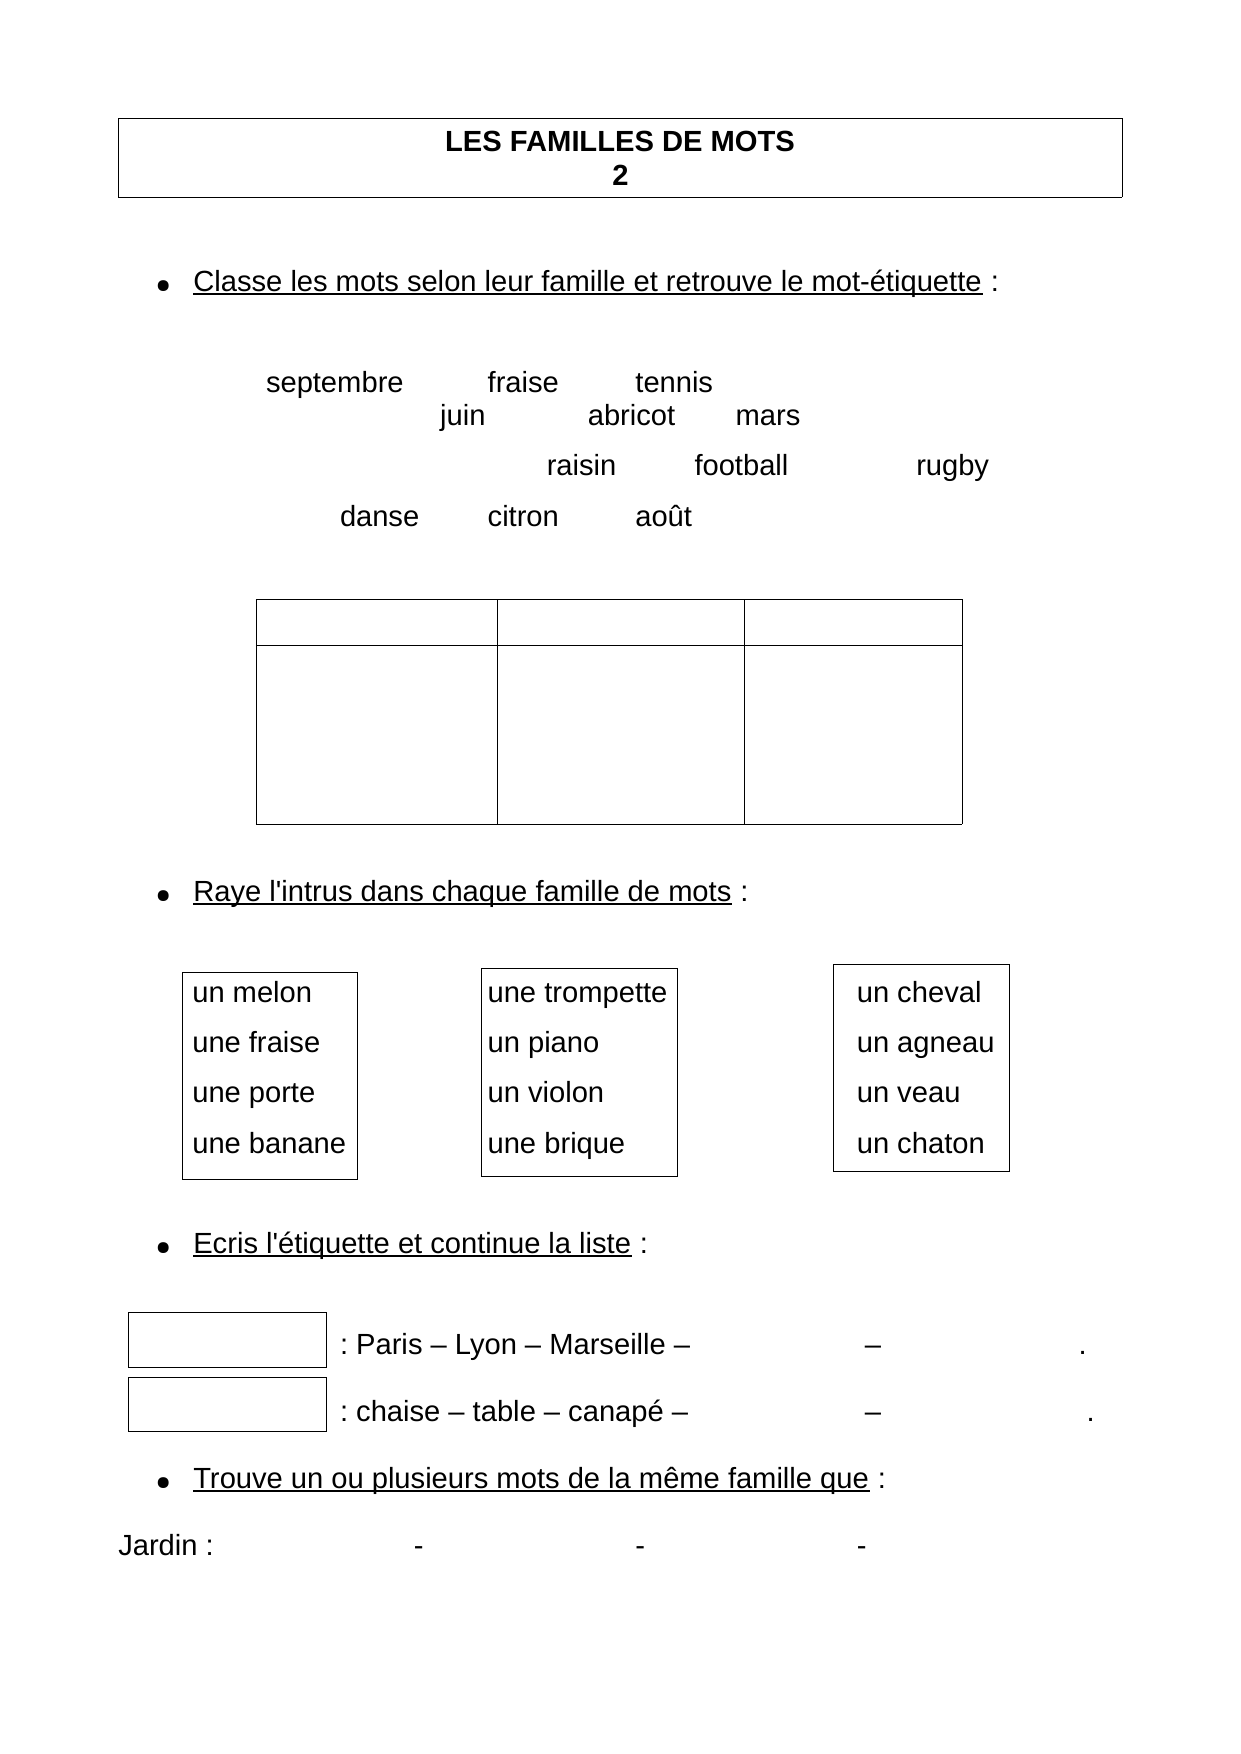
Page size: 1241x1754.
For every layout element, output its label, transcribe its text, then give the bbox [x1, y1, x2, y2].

text une porte [183, 1075, 357, 1109]
list Ecris l'étiquette et continue la liste : [156, 1226, 1122, 1260]
text un veau [834, 1075, 1009, 1109]
text danse citron août [118, 499, 1122, 532]
text [129, 1394, 326, 1428]
table_header [498, 600, 744, 644]
text [678, 1025, 833, 1059]
text : chaise – table – canapé – – . [327, 1394, 1122, 1428]
text Jardin : - - - [118, 1528, 1122, 1562]
text une brique [482, 1126, 677, 1159]
text une banane [183, 1126, 357, 1159]
text un chaton [834, 1126, 1009, 1159]
list Classe les mots selon leur famille et retrouve le mot-étiquette : [156, 264, 1122, 297]
text un agneau [834, 1025, 1009, 1059]
text un cheval [834, 975, 1009, 1008]
text une trompette [482, 975, 677, 1008]
table_header [257, 600, 497, 644]
text [678, 1126, 833, 1159]
text un violon [482, 1075, 677, 1109]
text [118, 1126, 182, 1159]
text [129, 1327, 326, 1361]
text une fraise [183, 1025, 357, 1059]
text [118, 1075, 182, 1109]
list Raye l'intrus dans chaque famille de mots : [156, 874, 1122, 908]
text raisin football rugby [118, 448, 1122, 482]
table_cell [498, 646, 744, 824]
text : Paris – Lyon – Marseille – – . [327, 1327, 1122, 1361]
text [678, 975, 833, 1008]
text [358, 1025, 481, 1059]
table_cell [745, 646, 962, 824]
table_cell [257, 646, 497, 824]
table_header [745, 600, 962, 644]
text septembre fraise tennis [118, 364, 1122, 398]
text [1010, 1075, 1122, 1109]
text un melon [183, 975, 357, 1008]
text [1010, 975, 1122, 1008]
text [358, 1075, 481, 1109]
table_header LES FAMILLES DE MOTS 2 [119, 119, 1122, 197]
text un piano [482, 1025, 677, 1059]
text [358, 975, 481, 1008]
text [1010, 1025, 1122, 1059]
text [1010, 1126, 1122, 1159]
text [678, 1075, 833, 1109]
text juin abricot mars [118, 398, 1122, 432]
text [118, 1025, 182, 1059]
text [358, 1126, 481, 1159]
text [118, 975, 182, 1008]
list Trouve un ou plusieurs mots de la même famille que : [156, 1461, 1122, 1495]
